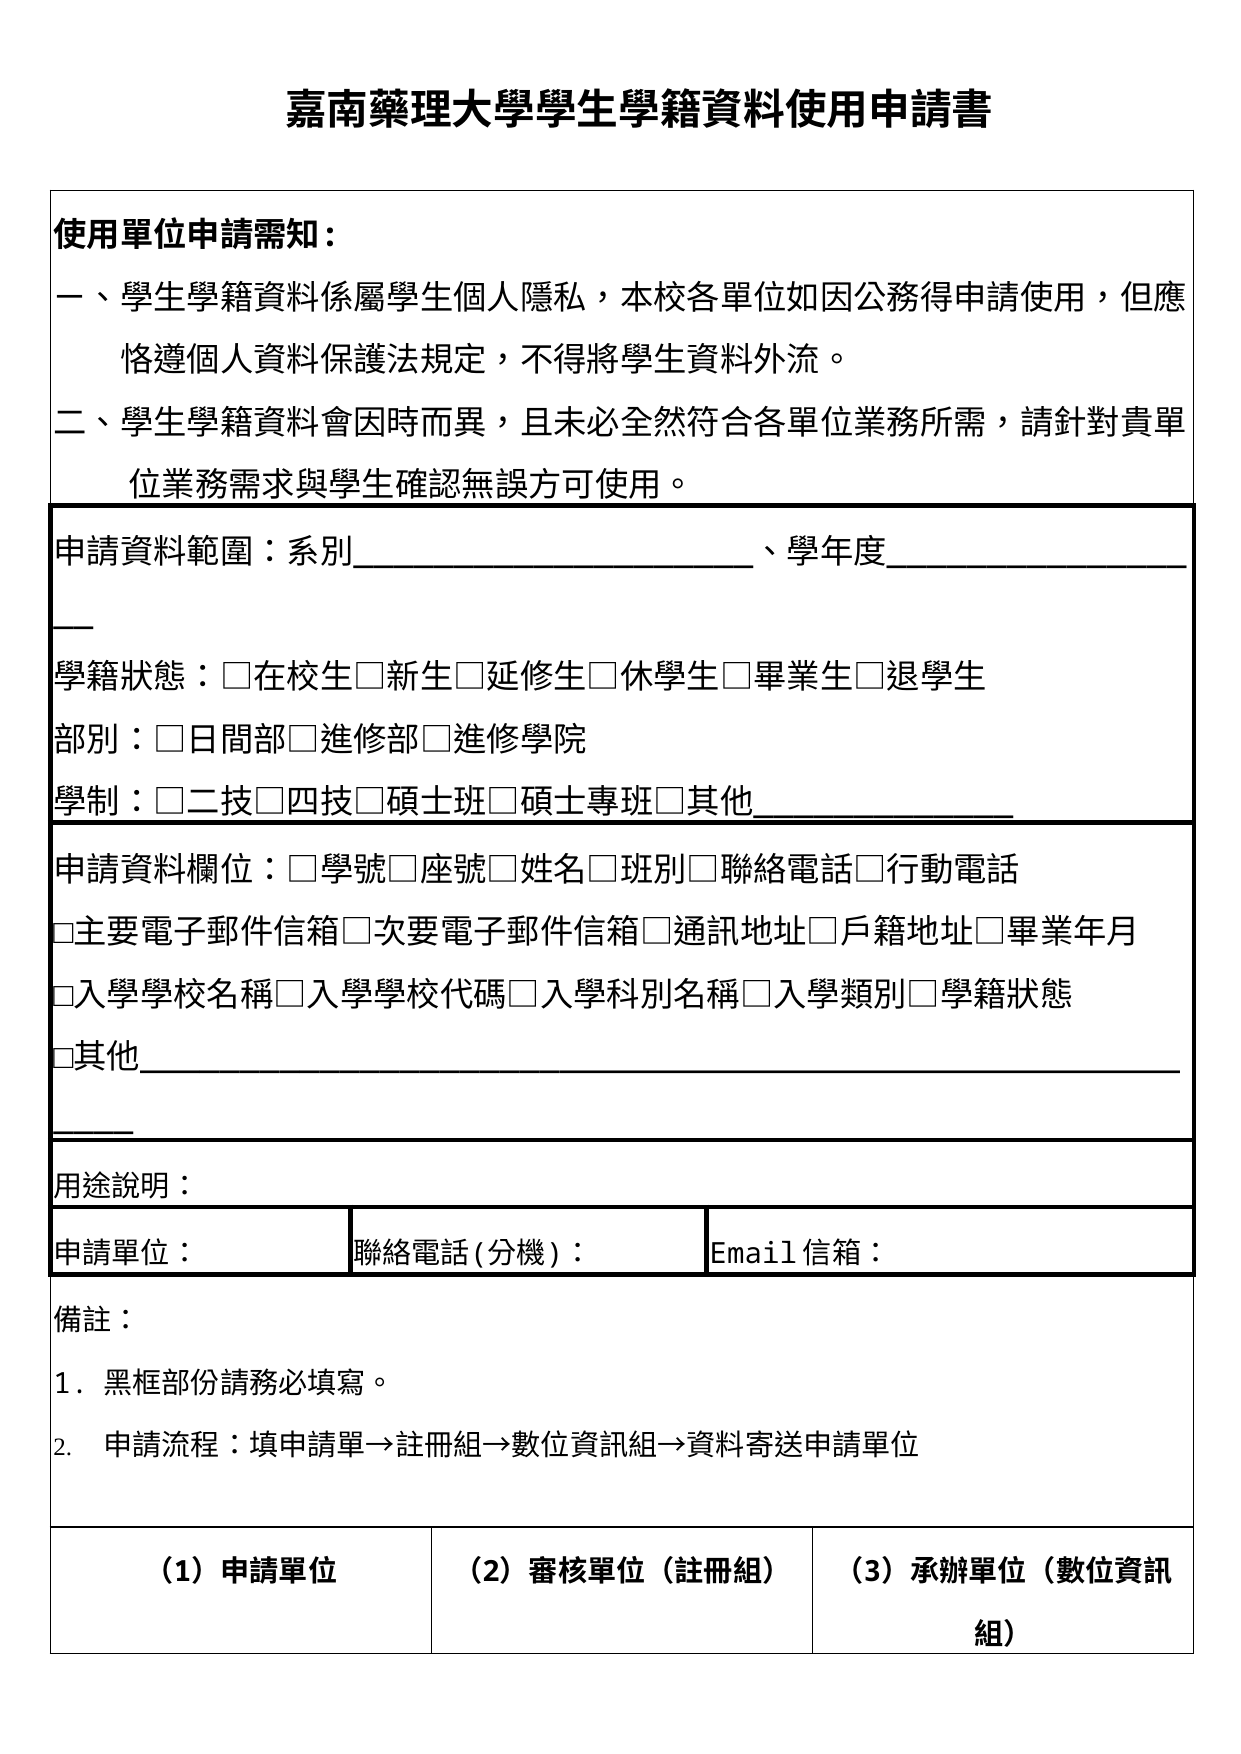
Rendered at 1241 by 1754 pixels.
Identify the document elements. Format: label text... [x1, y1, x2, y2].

table_cell （2）審核單位（註冊組） [432, 1528, 812, 1652]
table_cell （3）承辦單位（數位資訊組） [813, 1528, 1193, 1652]
table_cell （1）申請單位 [51, 1528, 431, 1652]
table_cell 用途說明： [53, 1142, 1192, 1204]
table_cell 申請資料範圍：系別____________________、學年度_________________ 學籍狀態：□在校生□新生□延修生□休學生□畢業生□退學生 部別：□日間部□進修部□進修學院 學制：□二技□四技□碩士班□碩士專班□其他_____________ [53, 508, 1192, 820]
table_cell 申請單位： [53, 1209, 348, 1272]
table_header 使用單位申請需知: ㄧ、學生學籍資料係屬學生個人隱私，本校各單位如因公務得申請使用，但應恪遵個人資料保護法規定，不得將學生資料外流。 二、學生學籍資料會因時而異，且未必全然符合各單位業務所需，請針對貴單位業務需求與學生確認無誤方可使用。 [51, 191, 1193, 503]
text 嘉南藥理大學學生學籍資料使用申請書 [85, 64, 1193, 127]
table_cell 申請資料欄位：□學號□座號□姓名□班別□聯絡電話□行動電話 □主要電子郵件信箱□次要電子郵件信箱□通訊地址□戶籍地址□畢業年月 □入學學校名稱□入學學校代碼□入學科別名稱□入學類別□學籍狀態 □其他________________________________________________________ [53, 825, 1192, 1137]
table_cell 聯絡電話(分機)： [353, 1209, 704, 1272]
table_cell 備註： 黑框部份請務必填寫。 申請流程：填申請單→註冊組→數位資訊組→資料寄送申請單位 [51, 1277, 1193, 1526]
table_cell Email信箱： [709, 1209, 1192, 1272]
